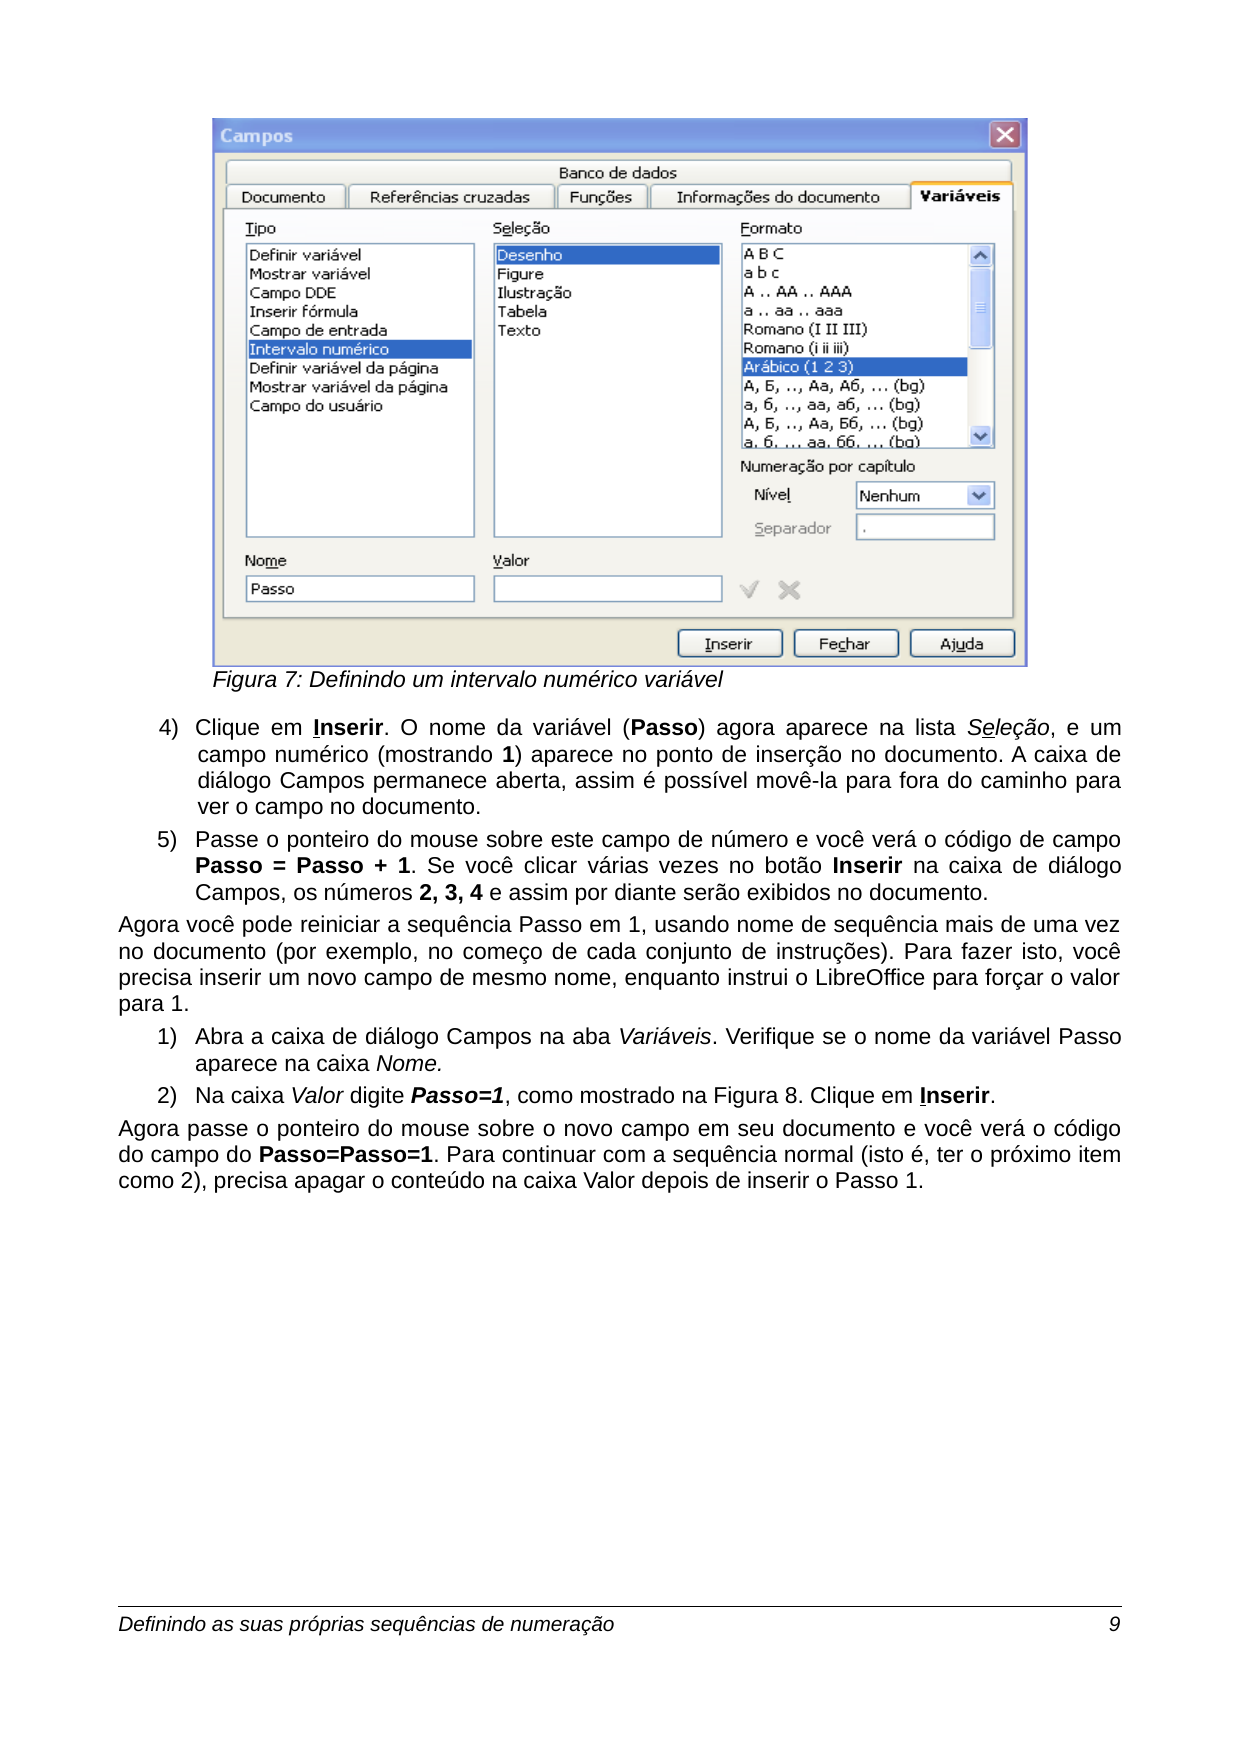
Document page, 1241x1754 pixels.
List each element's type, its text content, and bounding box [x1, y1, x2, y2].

text Figura 7: Definindo um intervalo numérico variável [212, 667, 1028, 692]
list Clique em Inserir. O nome da variável (Passo) agora aparece na lista Seleção, e um campo numérico (mostrando 1) aparece no ponto de inserção no documento. A caixa de diálogo Campos permanece aberta, assim é possível movê-la para fora do caminho para ver o campo no documento. [179, 714, 1122, 820]
list Na caixa Valor digite Passo=1, como mostrado na Figura 8. Clique em Inserir. [177, 1082, 1122, 1108]
text Agora passe o ponteiro do mouse sobre o novo campo em seu documento e você verá o código do campo do Passo=Passo=1. Para continuar com a sequência normal (isto é, ter o próximo item como 2), precisa apagar o conteúdo na caixa Valor depois de inserir o Passo 1. [118, 1115, 1122, 1194]
picture [212, 118, 1028, 667]
list Passe o ponteiro do mouse sobre este campo de número e você verá o código de campo Passo = Passo + 1. Se você clicar várias vezes no botão Inserir na caixa de diálogo Campos, os números 2, 3, 4 e assim por diante serão exibidos no documento. [177, 826, 1122, 905]
list Abra a caixa de diálogo Campos na aba Variáveis. Verifique se o nome da variável Passo aparece na caixa Nome. [177, 1023, 1122, 1076]
list Agora você pode reiniciar a sequência Passo em 1, usando nome de sequência mais de uma vez no documento (por exemplo, no começo de cada conjunto de instruções). Para fazer isto, você precisa inserir um novo campo de mesmo nome, enquanto instrui o LibreOffice para forçar o valor para 1. [118, 911, 1122, 1017]
